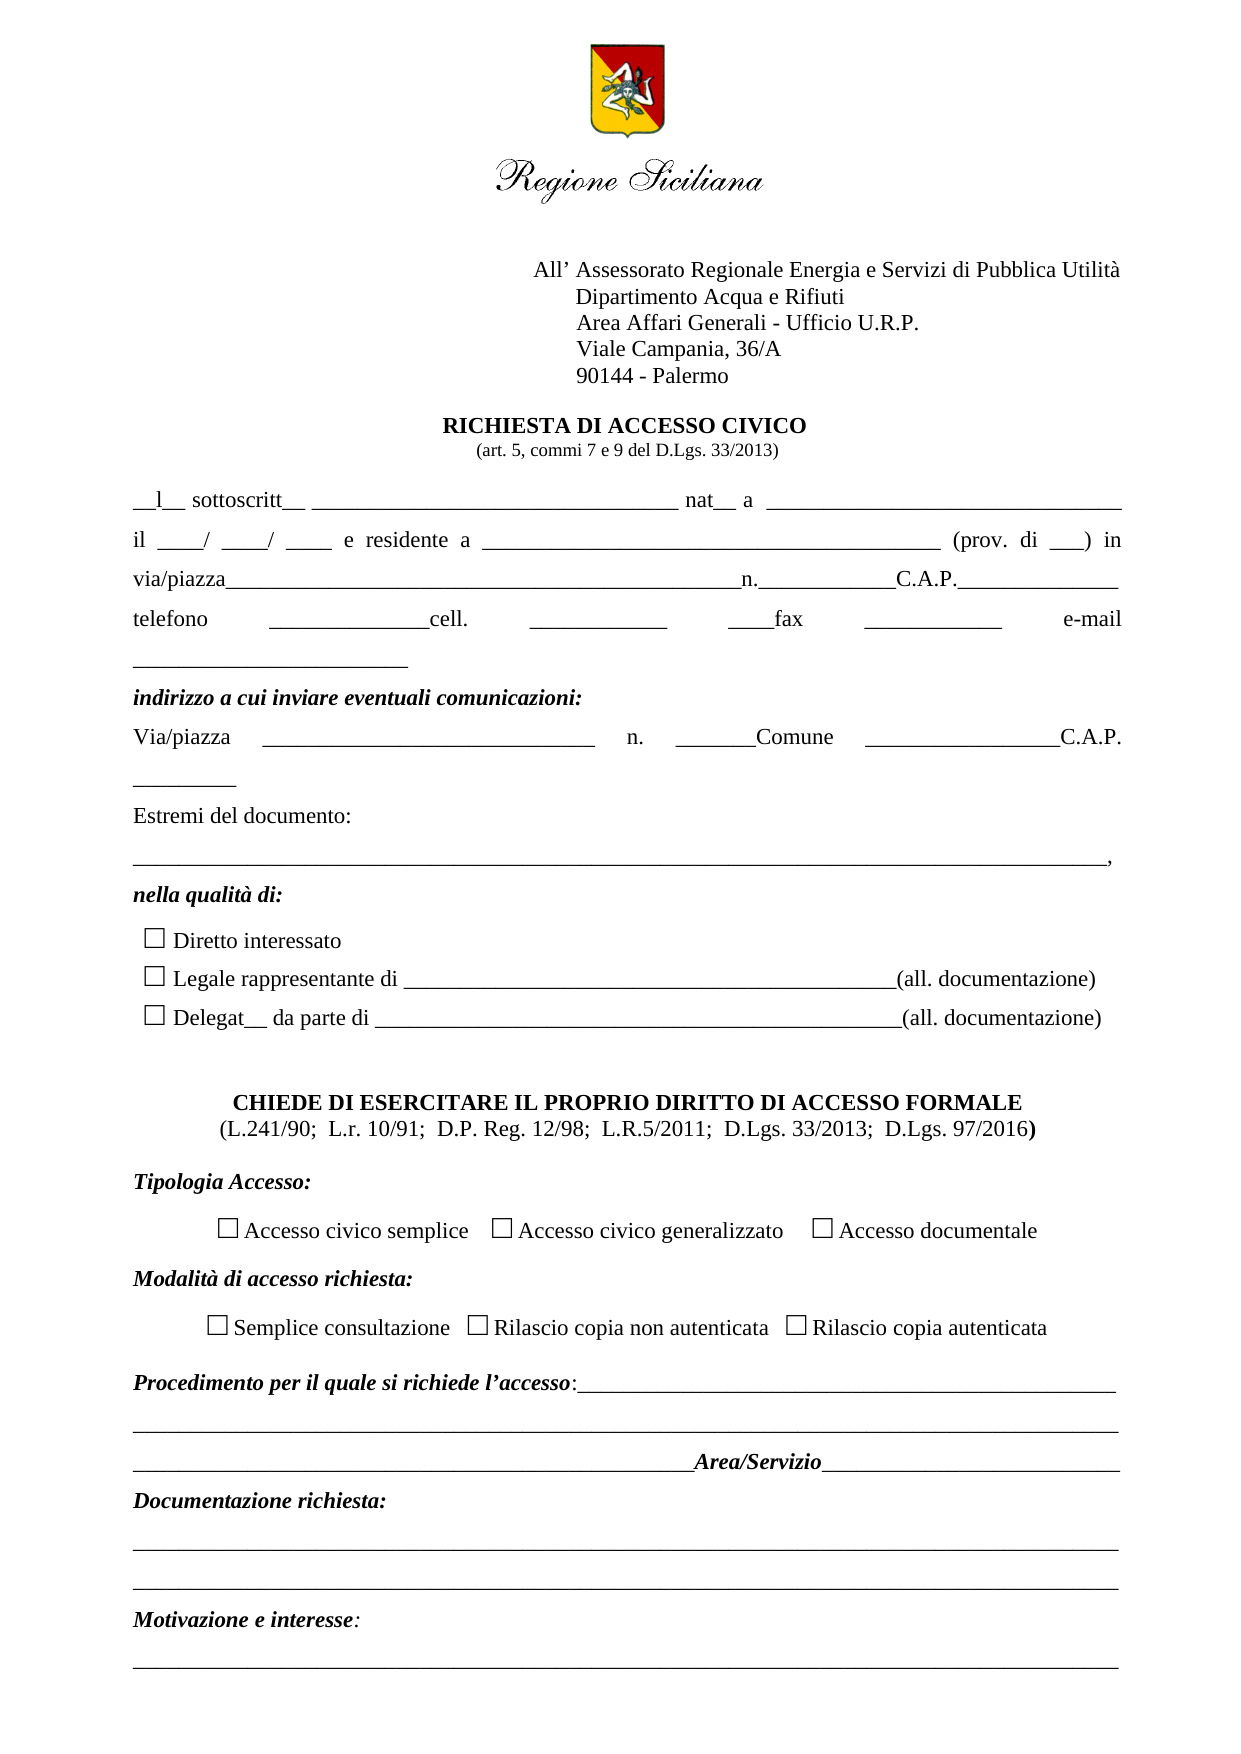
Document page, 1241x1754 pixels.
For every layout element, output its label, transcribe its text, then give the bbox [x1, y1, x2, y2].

text Estremi del documento: _____________________________________________________________________________________, [133, 802, 1122, 868]
table_cell □ Legale rappresentante di ___________________________________________(all. documentazione) [139, 959, 1122, 998]
text ______________________________________________________________________________________ [133, 1409, 1122, 1435]
text Modalità di accesso richiesta: [133, 1265, 1122, 1291]
text □ Semplice consultazione □ Rilascio copia non autenticata □ Rilascio copia autenticata [133, 1304, 1122, 1343]
text nella qualità di: [133, 881, 1122, 907]
table_cell □ Delegat__ da parte di ______________________________________________(all. documentazione) [139, 998, 1122, 1036]
text Area Affari Generali - Ufficio U.R.P. [576, 309, 1122, 335]
text ______________________________________________________________________________________ [133, 1567, 1122, 1593]
text CHIEDE DI ESERCITARE IL PROPRIO DIRITTO DI ACCESSO FORMALE (L.241/90; L.r. 10/91; D.P. Reg. 12/98; L.R.5/2011; D.Lgs. 33/2013; D.Lgs. 97/2016) [133, 1089, 1122, 1142]
table_header □ Diretto interessato [139, 921, 1122, 959]
text Motivazione e interesse: ______________________________________________________________________________________ [133, 1606, 1122, 1672]
text _________________________________________________Area/Servizio__________________________ [133, 1448, 1122, 1474]
text ______________________________________________________________________________________ [133, 1527, 1122, 1553]
text indirizzo a cui inviare eventuali comunicazioni: [133, 684, 1122, 710]
text Tipologia Accesso: [133, 1168, 1122, 1194]
text All’ Assessorato Regionale Energia e Servizi di Pubblica Utilità Dipartimento Acqua e Rifiuti [133, 256, 1122, 309]
text □ Accesso civico semplice □ Accesso civico generalizzato □ Accesso documentale [133, 1207, 1122, 1246]
text RICHIESTA DI ACCESSO CIVICO (art. 5, commi 7 e 9 del D.Lgs. 33/2013) [133, 412, 1122, 460]
text Documentazione richiesta: [133, 1488, 1122, 1514]
text __l__ sottoscritt__ ________________________________ nat__ a _______________________________ il ____/ ____/ ____ e residente a ________________________________________ (prov. di ___) in via/piazza_____________________________________________n.____________C.A.P.______________ telefono ______________cell. ____________ ____fax ____________ e-mail ________________________ [133, 486, 1122, 671]
text Via/piazza _____________________________ n. _______Comune _________________C.A.P. _________ [133, 723, 1122, 789]
text Procedimento per il quale si richiede l’accesso:_______________________________________________ [133, 1369, 1122, 1396]
text Viale Campania, 36/A [576, 335, 1122, 362]
text 90144 - Palermo [576, 362, 1122, 388]
